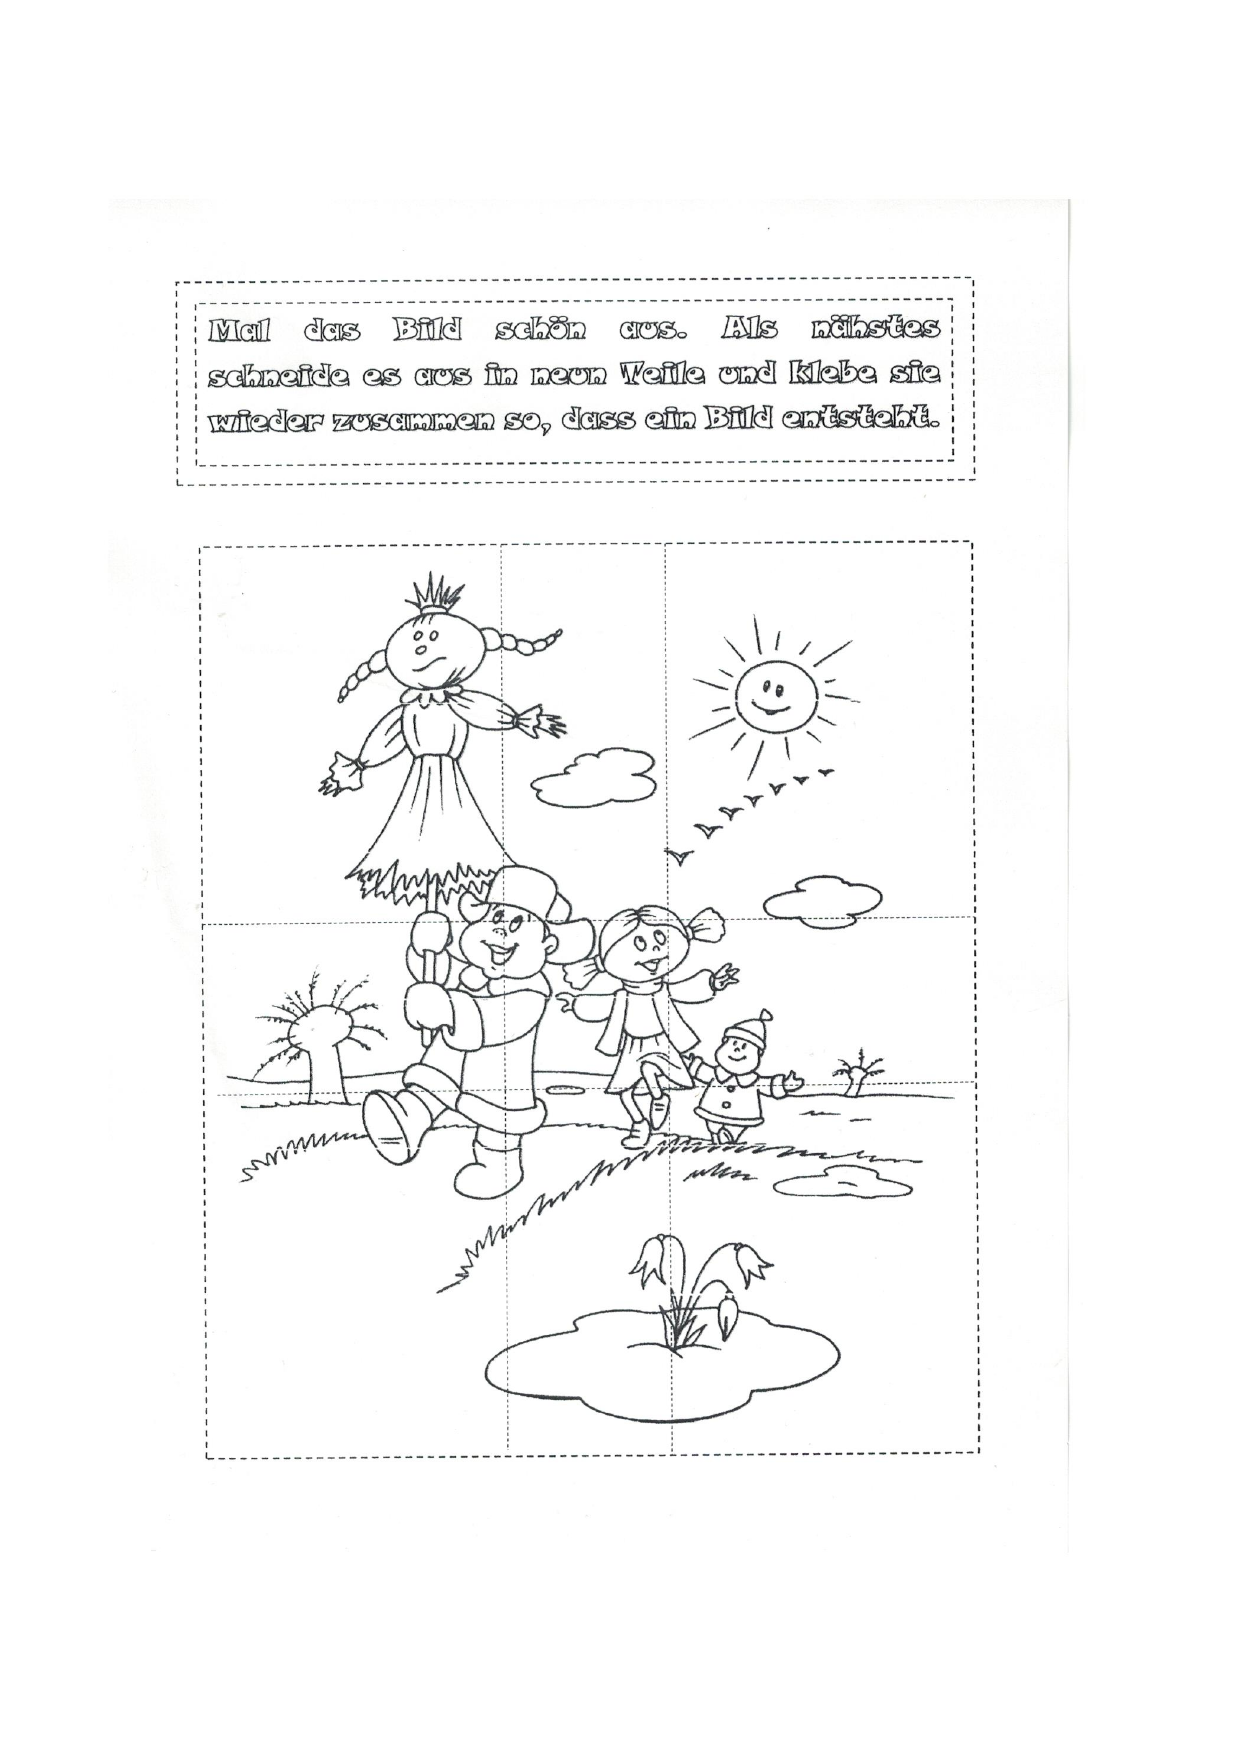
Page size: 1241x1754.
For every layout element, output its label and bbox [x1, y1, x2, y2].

picture [94, 185, 1099, 1567]
